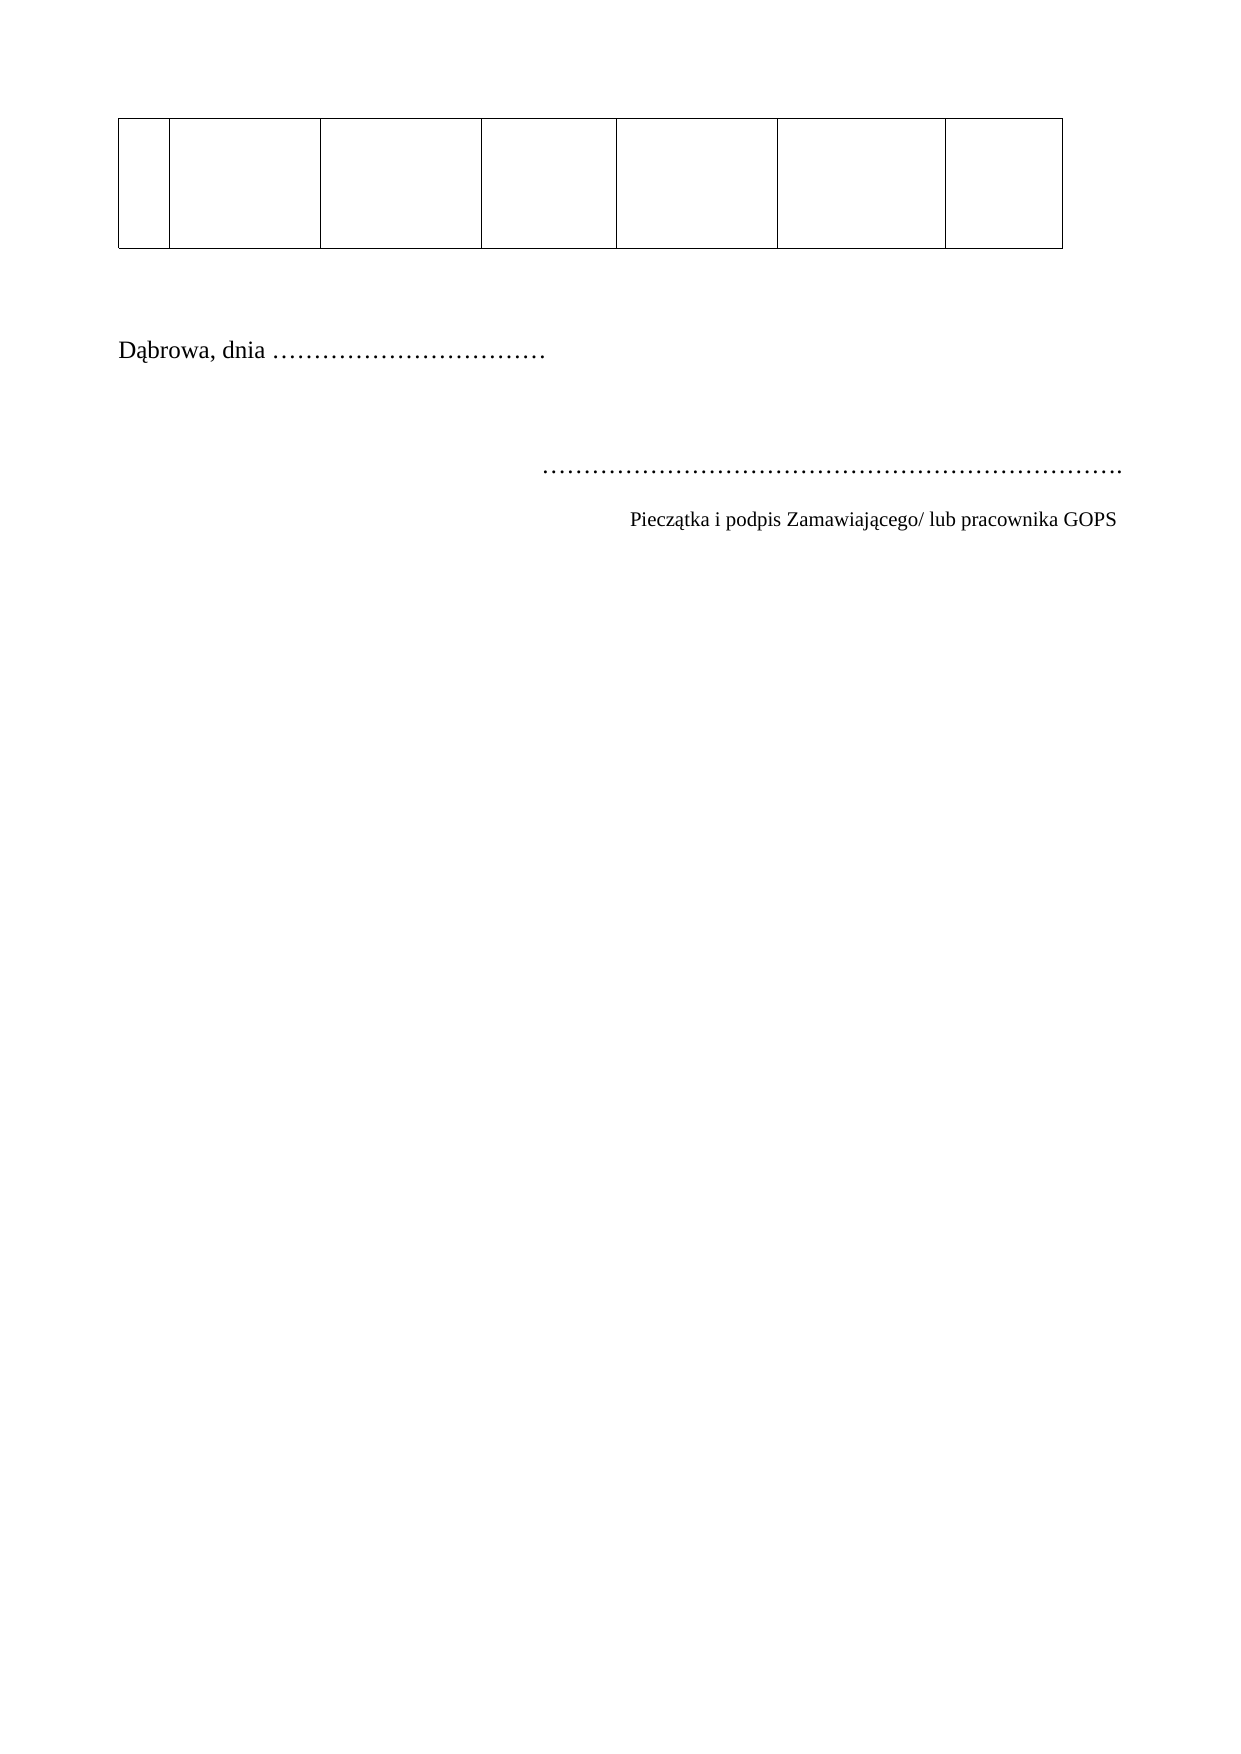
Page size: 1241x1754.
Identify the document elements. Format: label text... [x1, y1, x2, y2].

table_cell [321, 119, 481, 248]
text Dąbrowa, dnia …………………………… [118, 335, 1122, 363]
text ……………………………………………………………. [118, 450, 1122, 478]
table_cell [482, 119, 616, 248]
table_cell [617, 119, 777, 248]
table_cell [778, 119, 945, 248]
table_cell [170, 119, 320, 248]
table_cell [119, 119, 169, 248]
table_cell [946, 119, 1062, 248]
text Pieczątka i podpis Zamawiającego/ lub pracownika GOPS [118, 507, 1122, 531]
